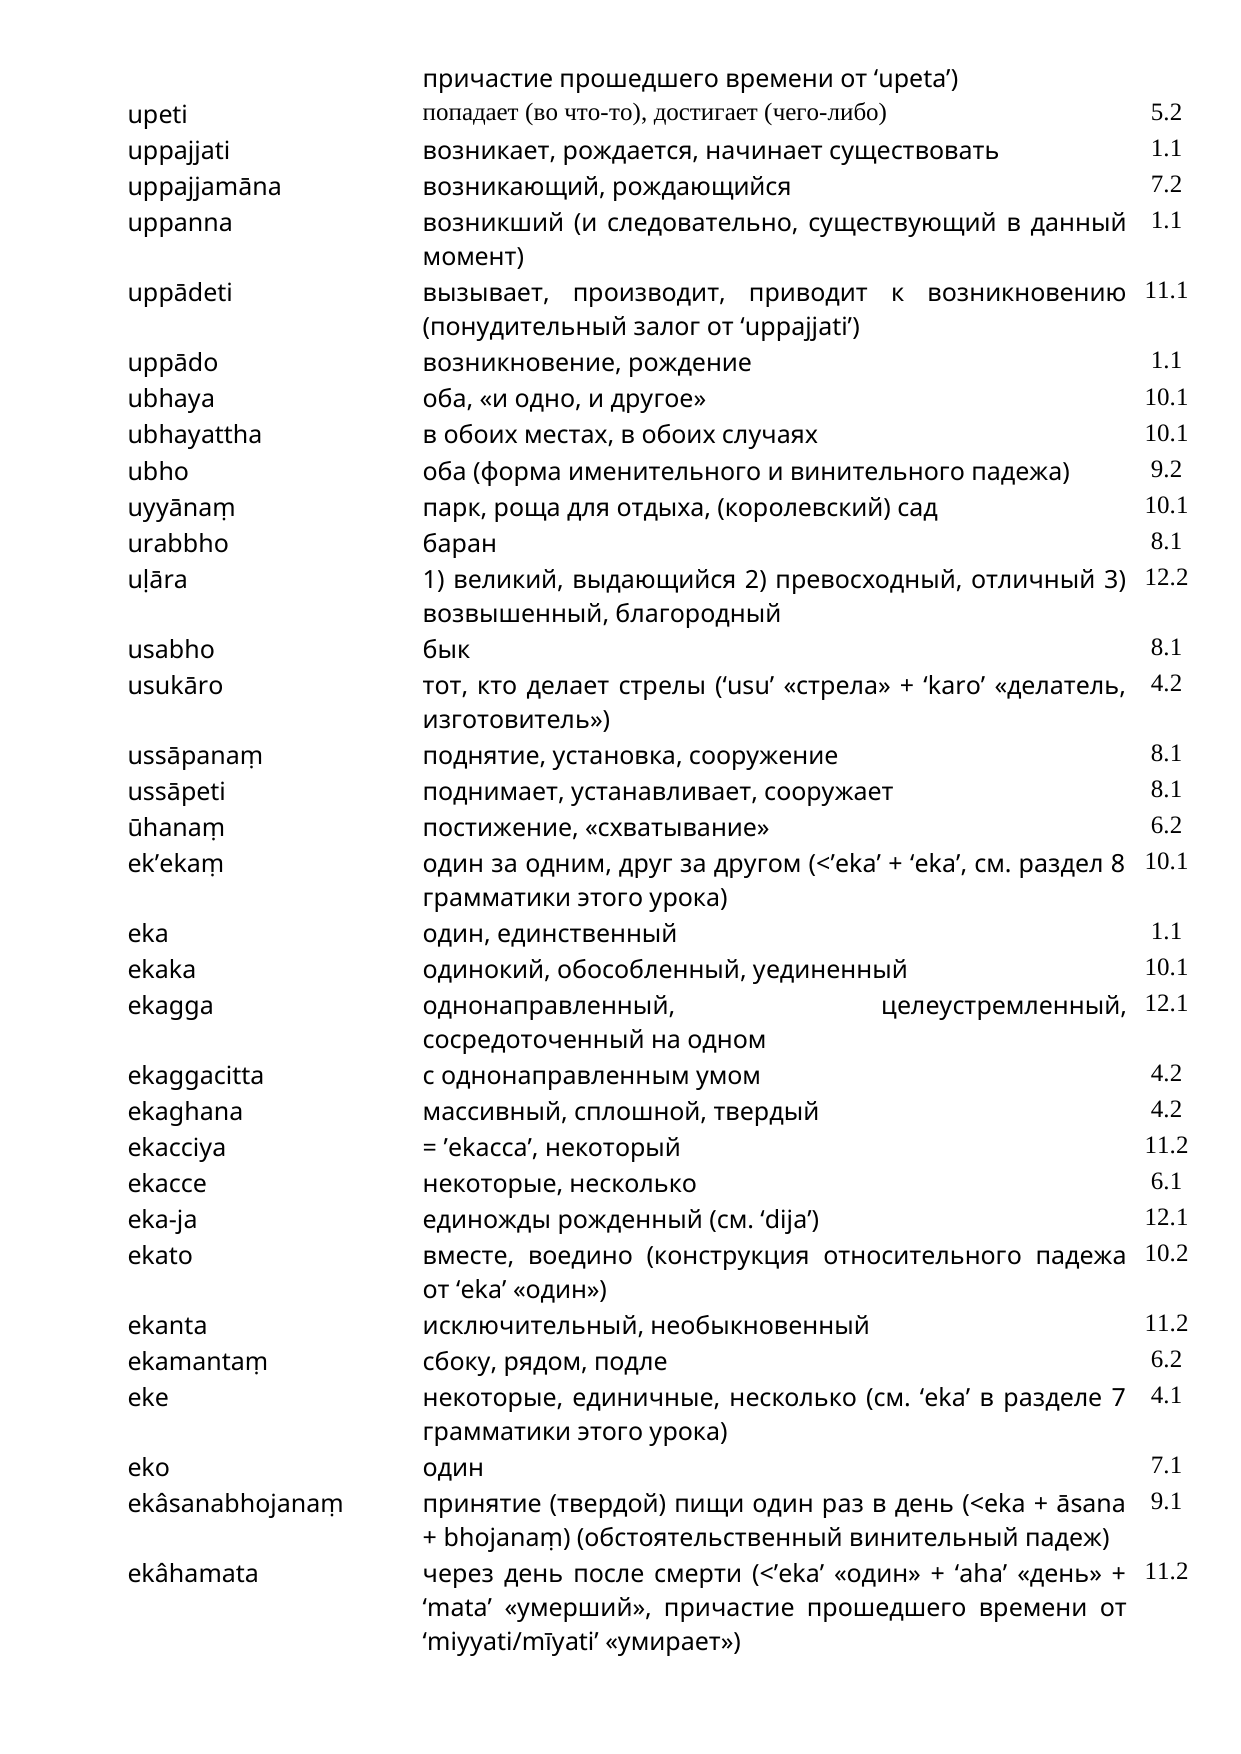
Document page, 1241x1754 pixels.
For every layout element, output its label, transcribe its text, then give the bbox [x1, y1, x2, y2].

table_cell ekaghana [125, 1092, 420, 1128]
table_cell 10.2 [1129, 1236, 1203, 1306]
table_cell однонаправленный, целеустремленный, сосредоточенный на одном [420, 986, 1129, 1056]
table_cell uppanna [125, 203, 420, 273]
table_cell ekaggacitta [125, 1056, 420, 1092]
table_cell возникает, рождается, начинает существовать [420, 131, 1129, 167]
table_cell 9.1 [1129, 1484, 1203, 1554]
table_cell ubhaya [125, 379, 420, 415]
table_cell 4.1 [1129, 1378, 1203, 1448]
table_cell 11.2 [1129, 1554, 1203, 1658]
table_cell uyyānaṃ [125, 488, 420, 523]
table_cell тот, кто делает стрелы (‘usu’ «стрела» + ‘karo’ «делатель, изготовитель») [420, 666, 1129, 736]
table_cell возникающий, рождающийся [420, 167, 1129, 203]
table_cell eko [125, 1448, 420, 1484]
table_cell uppajjati [125, 131, 420, 167]
table_cell ekato [125, 1236, 420, 1306]
table_cell 1) великий, выдающийся 2) превосходный, отличный 3) возвышенный, благородный [420, 560, 1129, 629]
table_cell парк, роща для отдыха, (королевский) сад [420, 488, 1129, 523]
table_cell 1.1 [1129, 203, 1203, 273]
table_cell поднимает, устанавливает, сооружает [420, 772, 1129, 808]
table_cell баран [420, 524, 1129, 559]
table_cell 4.2 [1129, 666, 1203, 736]
table_cell ekamantaṃ [125, 1342, 420, 1378]
table_cell uḷāra [125, 560, 420, 629]
table_cell 4.2 [1129, 1056, 1203, 1092]
table_cell 10.1 [1129, 950, 1203, 986]
table_cell ūhanaṃ [125, 808, 420, 844]
table_cell 10.1 [1129, 379, 1203, 415]
table_cell с однонаправленным умом [420, 1056, 1129, 1092]
table_cell один, единственный [420, 914, 1129, 950]
table_cell 11.2 [1129, 1128, 1203, 1164]
table_cell попадает (во что-то), достигает (чего-либо) [420, 95, 1129, 131]
table_cell оба (форма именительного и винительного падежа) [420, 451, 1129, 487]
table_cell 8.1 [1129, 772, 1203, 808]
table_cell urabbho [125, 524, 420, 559]
table_cell 12.1 [1129, 986, 1203, 1056]
table_cell массивный, сплошной, твердый [420, 1092, 1129, 1128]
table_cell uppādo [125, 343, 420, 379]
table_cell 7.1 [1129, 1448, 1203, 1484]
table_cell 5.2 [1129, 95, 1203, 131]
table_cell один за одним, друг за другом (<’eka’ + ‘eka’, см. раздел 8 грамматики этого урока) [420, 844, 1129, 914]
table_cell upeti [125, 95, 420, 131]
table_cell usabho [125, 630, 420, 666]
table_cell 12.1 [1129, 1200, 1203, 1236]
table_cell один [420, 1448, 1129, 1484]
table_cell [125, 59, 420, 95]
table_cell = ’ekacca’, некоторый [420, 1128, 1129, 1164]
table_cell 10.1 [1129, 844, 1203, 914]
table_cell uppajjamāna [125, 167, 420, 203]
table_cell uppādeti [125, 273, 420, 343]
table_cell вызывает, производит, приводит к возникновению (понудительный залог от ‘uppajjati’) [420, 273, 1129, 343]
table_cell некоторые, несколько [420, 1164, 1129, 1200]
table_cell вместе, воедино (конструкция относительного падежа от ‘eka’ «один») [420, 1236, 1129, 1306]
table_cell 11.2 [1129, 1306, 1203, 1342]
table_cell ekacce [125, 1164, 420, 1200]
table_cell 6.1 [1129, 1164, 1203, 1200]
table_cell 10.1 [1129, 488, 1203, 523]
table_cell некоторые, единичные, несколько (см. ‘eka’ в разделе 7 грамматики этого урока) [420, 1378, 1129, 1448]
table_cell eka-ja [125, 1200, 420, 1236]
table_cell 4.2 [1129, 1092, 1203, 1128]
table_cell 1.1 [1129, 131, 1203, 167]
table_cell в обоих местах, в обоих случаях [420, 415, 1129, 451]
table_cell ekaka [125, 950, 420, 986]
table_cell eka [125, 914, 420, 950]
table_cell 6.2 [1129, 1342, 1203, 1378]
table_cell ekacciya [125, 1128, 420, 1164]
table_cell ussāpanaṃ [125, 736, 420, 772]
table_cell единожды рожденный (см. ‘dija’) [420, 1200, 1129, 1236]
table_cell 8.1 [1129, 630, 1203, 666]
table_cell 7.2 [1129, 167, 1203, 203]
table_cell 9.2 [1129, 451, 1203, 487]
table_cell ekâsanabhojanaṃ [125, 1484, 420, 1554]
table_cell исключительный, необыкновенный [420, 1306, 1129, 1342]
table_cell ekâhamata [125, 1554, 420, 1658]
table_cell 10.1 [1129, 415, 1203, 451]
table_cell 8.1 [1129, 736, 1203, 772]
table_cell оба, «и одно, и другое» [420, 379, 1129, 415]
table_cell через день после смерти (<’eka’ «один» + ‘aha’ «день» + ‘mata’ «умерший», причастие прошедшего времени от ‘miyyati/mīyati’ «умирает») [420, 1554, 1129, 1658]
table_cell 12.2 [1129, 560, 1203, 629]
table_cell 1.1 [1129, 914, 1203, 950]
table_cell возникновение, рождение [420, 343, 1129, 379]
table_cell ussāpeti [125, 772, 420, 808]
table_cell ekagga [125, 986, 420, 1056]
table_cell eke [125, 1378, 420, 1448]
table_cell постижение, «схватывание» [420, 808, 1129, 844]
table_cell 1.1 [1129, 343, 1203, 379]
table_cell ubho [125, 451, 420, 487]
table_cell поднятие, установка, сооружение [420, 736, 1129, 772]
table_cell ekanta [125, 1306, 420, 1342]
table_cell 8.1 [1129, 524, 1203, 559]
table_cell сбоку, рядом, подле [420, 1342, 1129, 1378]
table_cell ek’ekaṃ [125, 844, 420, 914]
table_cell одинокий, обособленный, уединенный [420, 950, 1129, 986]
table_cell usukāro [125, 666, 420, 736]
table_cell 6.2 [1129, 808, 1203, 844]
table_cell причастие прошедшего времени от ‘upeta’) [420, 59, 1129, 95]
table_cell принятие (твердой) пищи один раз в день (<eka + āsana + bhojanaṃ) (обстоятельственный винительный падеж) [420, 1484, 1129, 1554]
table_cell 11.1 [1129, 273, 1203, 343]
table_cell ubhayattha [125, 415, 420, 451]
table_cell [1129, 59, 1203, 95]
table_cell бык [420, 630, 1129, 666]
table_cell возникший (и следовательно, существующий в данный момент) [420, 203, 1129, 273]
